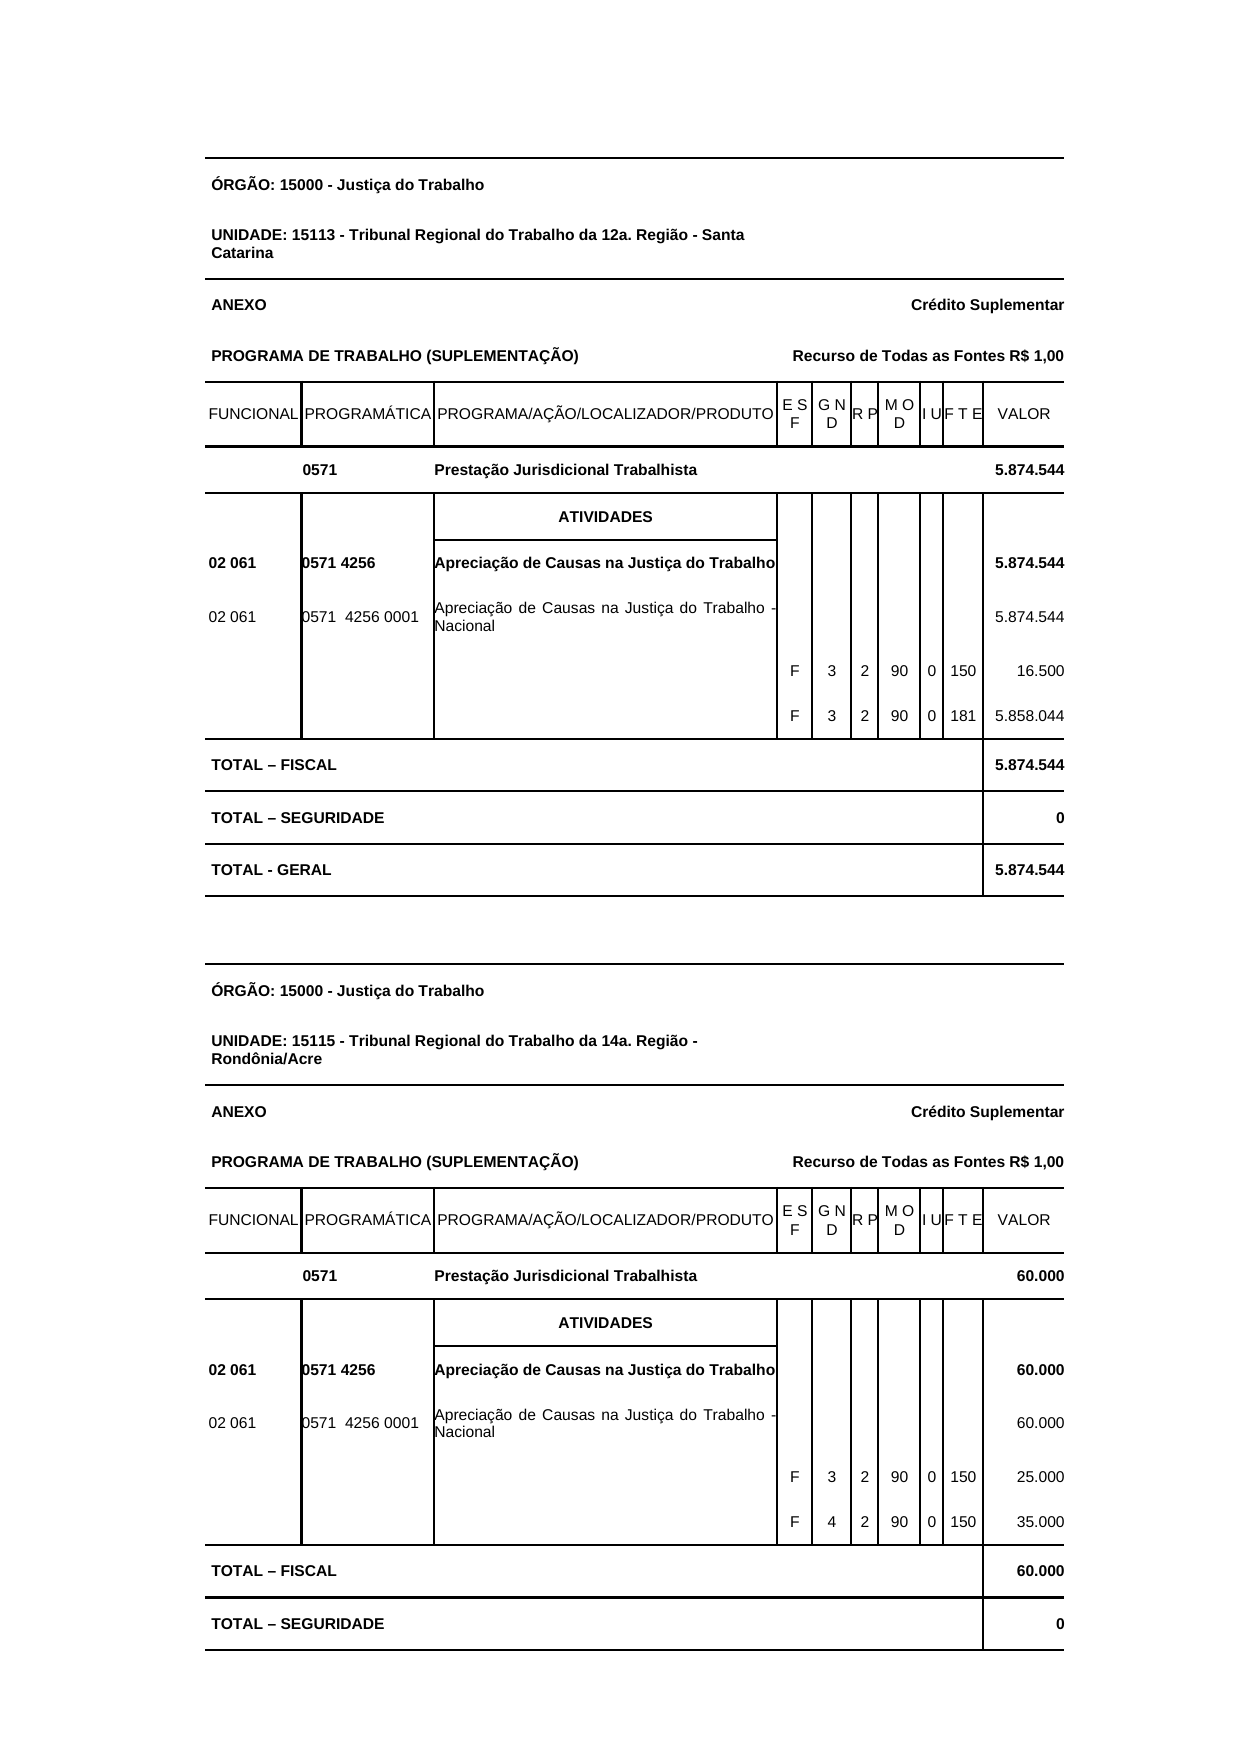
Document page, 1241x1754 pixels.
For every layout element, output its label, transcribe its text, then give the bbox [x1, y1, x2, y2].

table_cell [778, 586, 811, 648]
table_cell 0 [921, 648, 942, 693]
table_cell [205, 1455, 300, 1499]
table_cell [944, 494, 982, 539]
table_cell 0571 4256 0001 [303, 1392, 433, 1454]
table_cell 5.874.544 [984, 845, 1064, 895]
table_cell PROGRAMÁTICA [303, 383, 433, 445]
table_cell R P [852, 1189, 877, 1252]
table_cell [852, 1300, 877, 1345]
table_cell ÓRGÃO: 15000 - Justiça do Trabalho [205, 159, 1064, 209]
table_cell 02 061 [205, 1345, 300, 1392]
table_cell [435, 693, 776, 738]
table_cell [303, 1300, 433, 1345]
table_cell 60.000 [984, 1392, 1064, 1454]
table_cell [852, 494, 877, 539]
table_cell 2 [852, 648, 877, 693]
table_cell [879, 539, 919, 586]
table_cell 150 [944, 1499, 982, 1544]
table_cell [303, 693, 433, 738]
table_cell 25.000 [984, 1455, 1064, 1499]
table_cell [879, 494, 919, 539]
table_cell [921, 586, 942, 648]
table_cell ANEXO [205, 1086, 777, 1136]
table_cell Atividades [435, 1300, 776, 1345]
table_cell [921, 1345, 942, 1392]
table_cell 0 [921, 693, 942, 738]
table_cell 4 [813, 1499, 850, 1544]
table_cell PROGRAMA DE TRABALHO (SUPLEMENTAÇÃO) [205, 330, 777, 381]
table_cell UNIDADE: 15113 - Tribunal Regional do Trabalho da 12a. Região - Santa Catarina [205, 210, 777, 278]
table_cell ÓRGÃO: 15000 - Justiça do Trabalho [205, 965, 1064, 1016]
table_cell [813, 586, 850, 648]
table_cell [921, 1392, 942, 1454]
table_cell [879, 586, 919, 648]
table_cell [303, 1455, 433, 1499]
table_cell 5.874.544 [984, 586, 1064, 648]
table_cell E S F [778, 1189, 811, 1252]
table_cell [944, 586, 982, 648]
table_cell [944, 1300, 982, 1345]
table_cell PROGRAMA/AÇÃO/LOCALIZADOR/PRODUTO [435, 383, 776, 445]
table_cell Crédito Suplementar [777, 1086, 1064, 1136]
table_cell [984, 494, 1064, 539]
table_cell 0 [984, 1599, 1064, 1649]
table_cell UNIDADE: 15115 - Tribunal Regional do Trabalho da 14a. Região - Rondônia/Acre [205, 1016, 777, 1084]
table_cell [921, 539, 942, 586]
table_cell VALOR [984, 383, 1064, 445]
table_cell [778, 494, 811, 539]
table_cell 0571 [205, 1254, 434, 1298]
table_cell [813, 1300, 850, 1345]
table_cell 0 [984, 792, 1064, 842]
table_cell [813, 539, 850, 586]
table_cell 5.858.044 [984, 693, 1064, 738]
table_cell 0571 [205, 448, 434, 492]
table_cell 90 [879, 693, 919, 738]
table_cell G N D [813, 1189, 850, 1252]
table_cell [852, 1345, 877, 1392]
table_cell 60.000 [984, 1345, 1064, 1392]
table_cell TOTAL – SEGURIDADE [205, 1599, 982, 1649]
table_cell 0571 4256 [303, 539, 433, 586]
table_cell [813, 494, 850, 539]
table_cell [921, 494, 942, 539]
table_cell 150 [944, 648, 982, 693]
table_cell [852, 539, 877, 586]
table_cell [778, 539, 811, 586]
table_cell Recurso de Todas as Fontes R$ 1,00 [777, 1136, 1064, 1187]
table_cell M O D [879, 1189, 919, 1252]
table_cell 0571 4256 0001 [303, 586, 433, 648]
table_cell Apreciação de Causas na Justiça do Trabalho - Nacional [435, 1392, 776, 1454]
table_cell M O D [879, 383, 919, 445]
table_cell [777, 210, 1064, 278]
table_cell VALOR [984, 1189, 1064, 1252]
table_cell F [778, 693, 811, 738]
table_cell ANEXO [205, 280, 777, 330]
table_cell [813, 1392, 850, 1454]
table_cell 181 [944, 693, 982, 738]
table_cell Crédito Suplementar [777, 280, 1064, 330]
table_cell [852, 1392, 877, 1454]
table_cell [944, 539, 982, 586]
table_cell F T E [944, 1189, 982, 1252]
table_cell FUNCIONAL [205, 1189, 300, 1252]
table_cell G N D [813, 383, 850, 445]
table_cell 3 [813, 648, 850, 693]
table_cell PROGRAMÁTICA [303, 1189, 433, 1252]
table_cell [852, 586, 877, 648]
table_cell 3 [813, 693, 850, 738]
table_cell [944, 1392, 982, 1454]
table_cell [777, 1016, 1064, 1084]
table_cell [303, 494, 433, 539]
table_cell Recurso de Todas as Fontes R$ 1,00 [777, 330, 1064, 381]
table_cell FUNCIONAL [205, 383, 300, 445]
table_cell TOTAL - GERAL [205, 845, 982, 895]
table_cell 150 [944, 1455, 982, 1499]
table_cell 35.000 [984, 1499, 1064, 1544]
table_cell F [778, 648, 811, 693]
table_cell [205, 897, 983, 963]
table_cell 02 061 [205, 539, 300, 586]
table_cell 3 [813, 1455, 850, 1499]
table_cell 90 [879, 648, 919, 693]
table_cell 5.874.544 [983, 448, 1064, 492]
table_cell 60.000 [984, 1546, 1064, 1596]
table_cell [205, 89, 983, 157]
table_cell [303, 648, 433, 693]
table_cell [303, 1499, 433, 1544]
table_cell F T E [944, 383, 982, 445]
table_cell 16.500 [984, 648, 1064, 693]
table_cell E S F [778, 383, 811, 445]
table_cell PROGRAMA DE TRABALHO (SUPLEMENTAÇÃO) [205, 1136, 777, 1187]
table_cell [205, 648, 300, 693]
table_cell [879, 1392, 919, 1454]
table_cell [435, 1499, 776, 1544]
table_cell F [778, 1499, 811, 1544]
table_cell [983, 897, 1064, 963]
table_cell F [778, 1455, 811, 1499]
table_cell 90 [879, 1455, 919, 1499]
table_cell 02 061 [205, 1392, 300, 1454]
table_cell 90 [879, 1499, 919, 1544]
table_cell 2 [852, 1455, 877, 1499]
table_cell [879, 1345, 919, 1392]
table_cell [944, 1345, 982, 1392]
table_cell [205, 1499, 300, 1544]
table_cell 02 061 [205, 586, 300, 648]
table_cell [778, 1300, 811, 1345]
table_cell 2 [852, 1499, 877, 1544]
table_cell PROGRAMA/AÇÃO/LOCALIZADOR/PRODUTO [435, 1189, 776, 1252]
table_cell TOTAL – FISCAL [205, 1546, 982, 1596]
table_cell Prestação Jurisdicional Trabalhista [434, 1254, 983, 1298]
table_cell R P [852, 383, 877, 445]
table_cell [879, 1300, 919, 1345]
table_cell [435, 1455, 776, 1499]
table_cell Apreciação de Causas na Justiça do Trabalho [435, 1347, 776, 1392]
table_cell 60.000 [983, 1254, 1064, 1298]
table_cell [983, 89, 1064, 157]
table_cell [778, 1345, 811, 1392]
table_cell I U [921, 1189, 942, 1252]
table_cell I U [921, 383, 942, 445]
table_cell 5.874.544 [984, 539, 1064, 586]
table_cell [205, 693, 300, 738]
table_cell Apreciação de Causas na Justiça do Trabalho [435, 541, 776, 586]
table_cell [921, 1300, 942, 1345]
table_cell 0571 4256 [303, 1345, 433, 1392]
table_cell 2 [852, 693, 877, 738]
table_cell [205, 1300, 300, 1345]
table_cell Apreciação de Causas na Justiça do Trabalho - Nacional [435, 586, 776, 648]
table_cell TOTAL – SEGURIDADE [205, 792, 982, 842]
table_cell TOTAL – FISCAL [205, 740, 982, 790]
table_cell 5.874.544 [984, 740, 1064, 790]
table_cell [205, 494, 300, 539]
table_cell [778, 1392, 811, 1454]
table_cell Prestação Jurisdicional Trabalhista [434, 448, 983, 492]
table_cell [984, 1300, 1064, 1345]
table_cell Atividades [435, 494, 776, 539]
table_cell 0 [921, 1455, 942, 1499]
table_cell [435, 648, 776, 693]
table_cell 0 [921, 1499, 942, 1544]
table_cell [813, 1345, 850, 1392]
